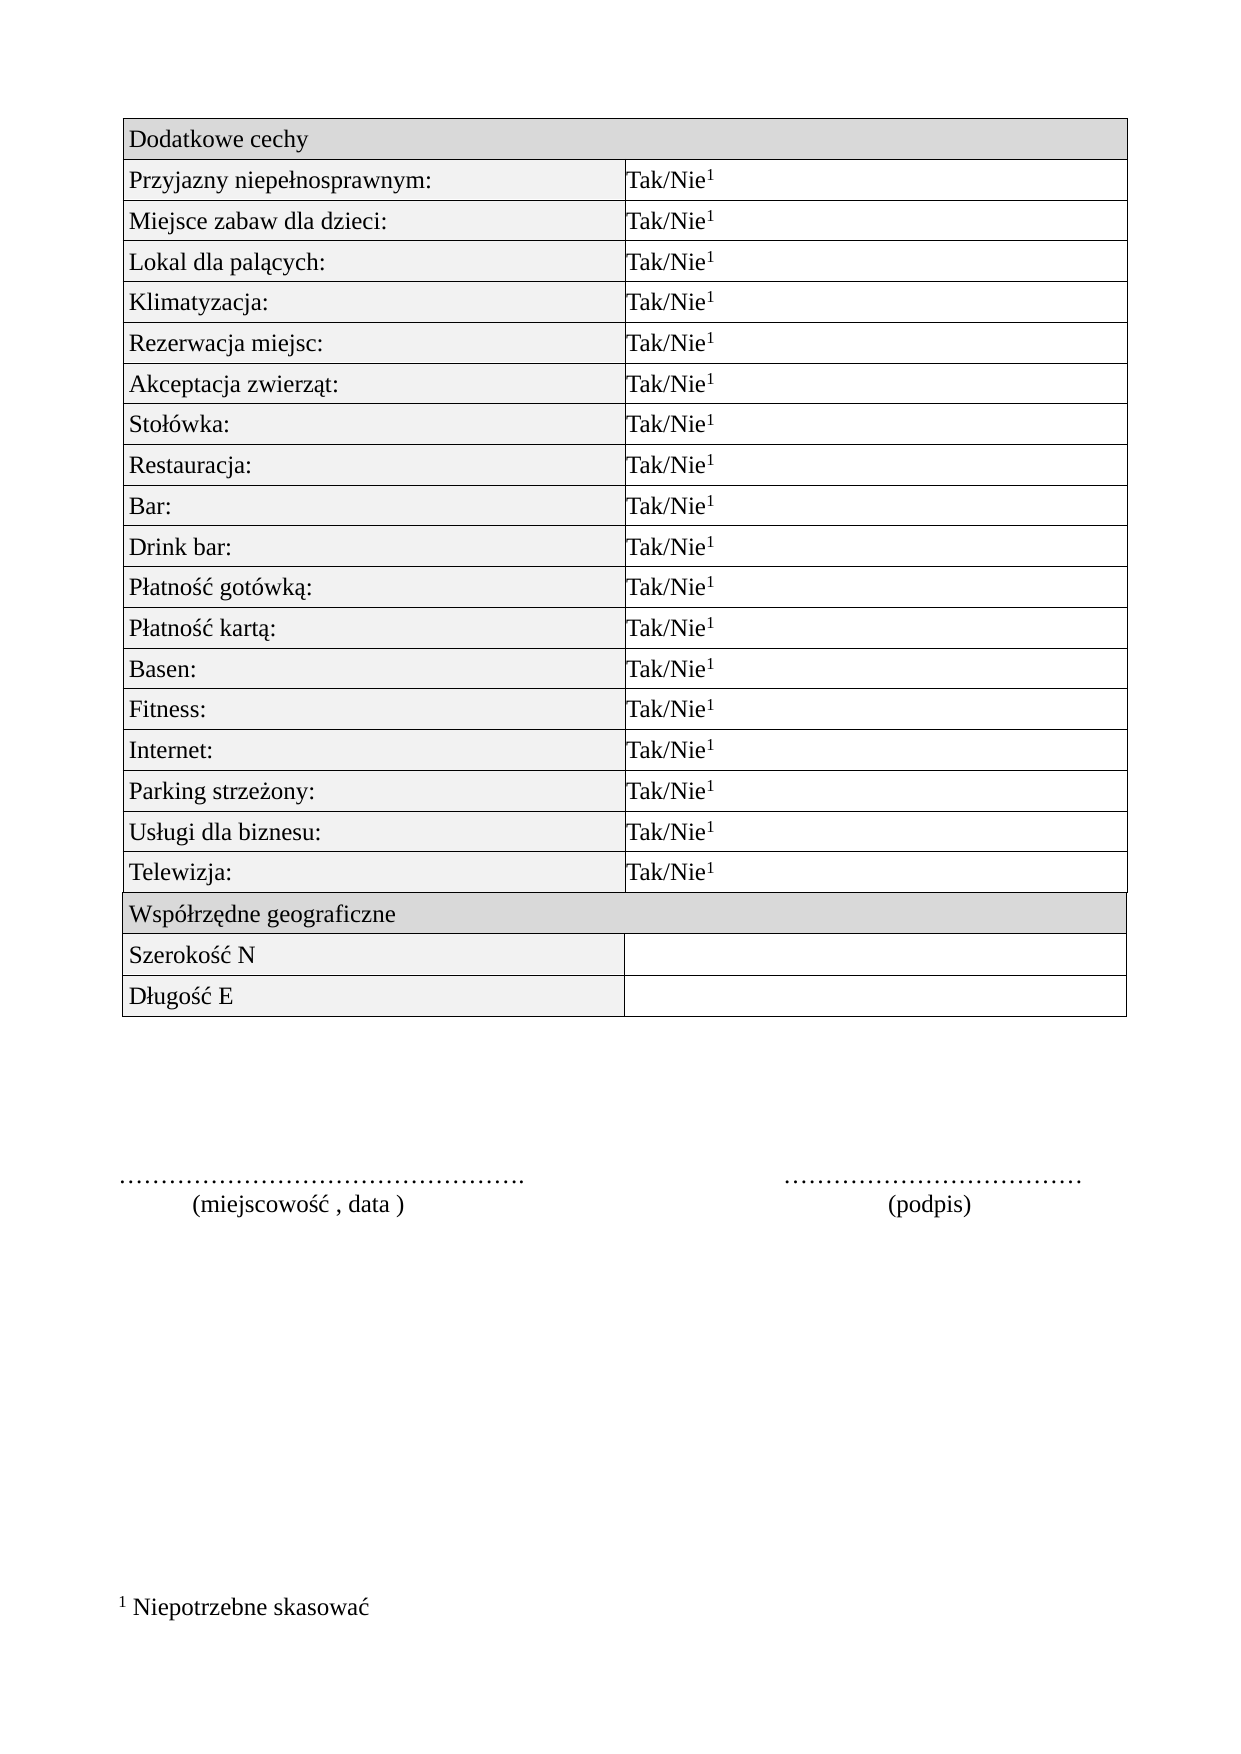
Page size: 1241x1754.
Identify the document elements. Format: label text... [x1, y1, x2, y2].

table_cell Tak/Nie1 [626, 730, 1127, 770]
table_cell Tak/Nie1 [626, 160, 1127, 199]
table_cell Szerokość N [123, 934, 624, 974]
table_cell Tak/Nie1 [626, 241, 1127, 281]
table_cell Basen: [124, 649, 625, 688]
table_cell Klimatyzacja: [124, 282, 625, 322]
table_cell Płatność gotówką: [124, 567, 625, 607]
table_cell Tak/Nie1 [626, 526, 1127, 566]
table_cell Rezerwacja miejsc: [124, 323, 625, 362]
table_cell Długość E [123, 976, 624, 1016]
text …………………………………………. ……………………………… [118, 1161, 1122, 1189]
table_cell Tak/Nie1 [626, 567, 1127, 607]
table_cell Tak/Nie1 [626, 649, 1127, 688]
text (miejscowość , data ) (podpis) [118, 1189, 1122, 1218]
text 1 Niepotrzebne skasować [118, 1592, 1122, 1621]
table_cell Bar: [124, 486, 625, 525]
table_cell [625, 976, 1126, 1016]
table_cell Tak/Nie1 [626, 201, 1127, 240]
table_cell Restauracja: [124, 445, 625, 485]
table_cell Tak/Nie1 [626, 282, 1127, 322]
table_cell Stołówka: [124, 404, 625, 444]
table_cell Tak/Nie1 [626, 323, 1127, 362]
table_cell Fitness: [124, 689, 625, 729]
table_cell [625, 934, 1126, 974]
table_cell Drink bar: [124, 526, 625, 566]
table_cell Usługi dla biznesu: [124, 812, 625, 851]
table_cell Tak/Nie1 [626, 852, 1127, 892]
table_cell Przyjazny niepełnosprawnym: [124, 160, 625, 199]
table_cell Tak/Nie1 [626, 404, 1127, 444]
table_cell Tak/Nie1 [626, 771, 1127, 811]
table_cell Lokal dla palących: [124, 241, 625, 281]
table_cell Tak/Nie1 [626, 608, 1127, 648]
table_cell Tak/Nie1 [626, 812, 1127, 851]
table_cell Współrzędne geograficzne [123, 893, 1126, 933]
table_cell Tak/Nie1 [626, 486, 1127, 525]
table_cell Akceptacja zwierząt: [124, 364, 625, 403]
table_cell Parking strzeżony: [124, 771, 625, 811]
table_cell Miejsce zabaw dla dzieci: [124, 201, 625, 240]
table_cell Tak/Nie1 [626, 445, 1127, 485]
table_cell Tak/Nie1 [626, 689, 1127, 729]
table_cell Internet: [124, 730, 625, 770]
table_cell Tak/Nie1 [626, 364, 1127, 403]
table_cell Telewizja: [124, 852, 625, 892]
table_cell Dodatkowe cechy [124, 119, 1127, 159]
table_cell Płatność kartą: [124, 608, 625, 648]
